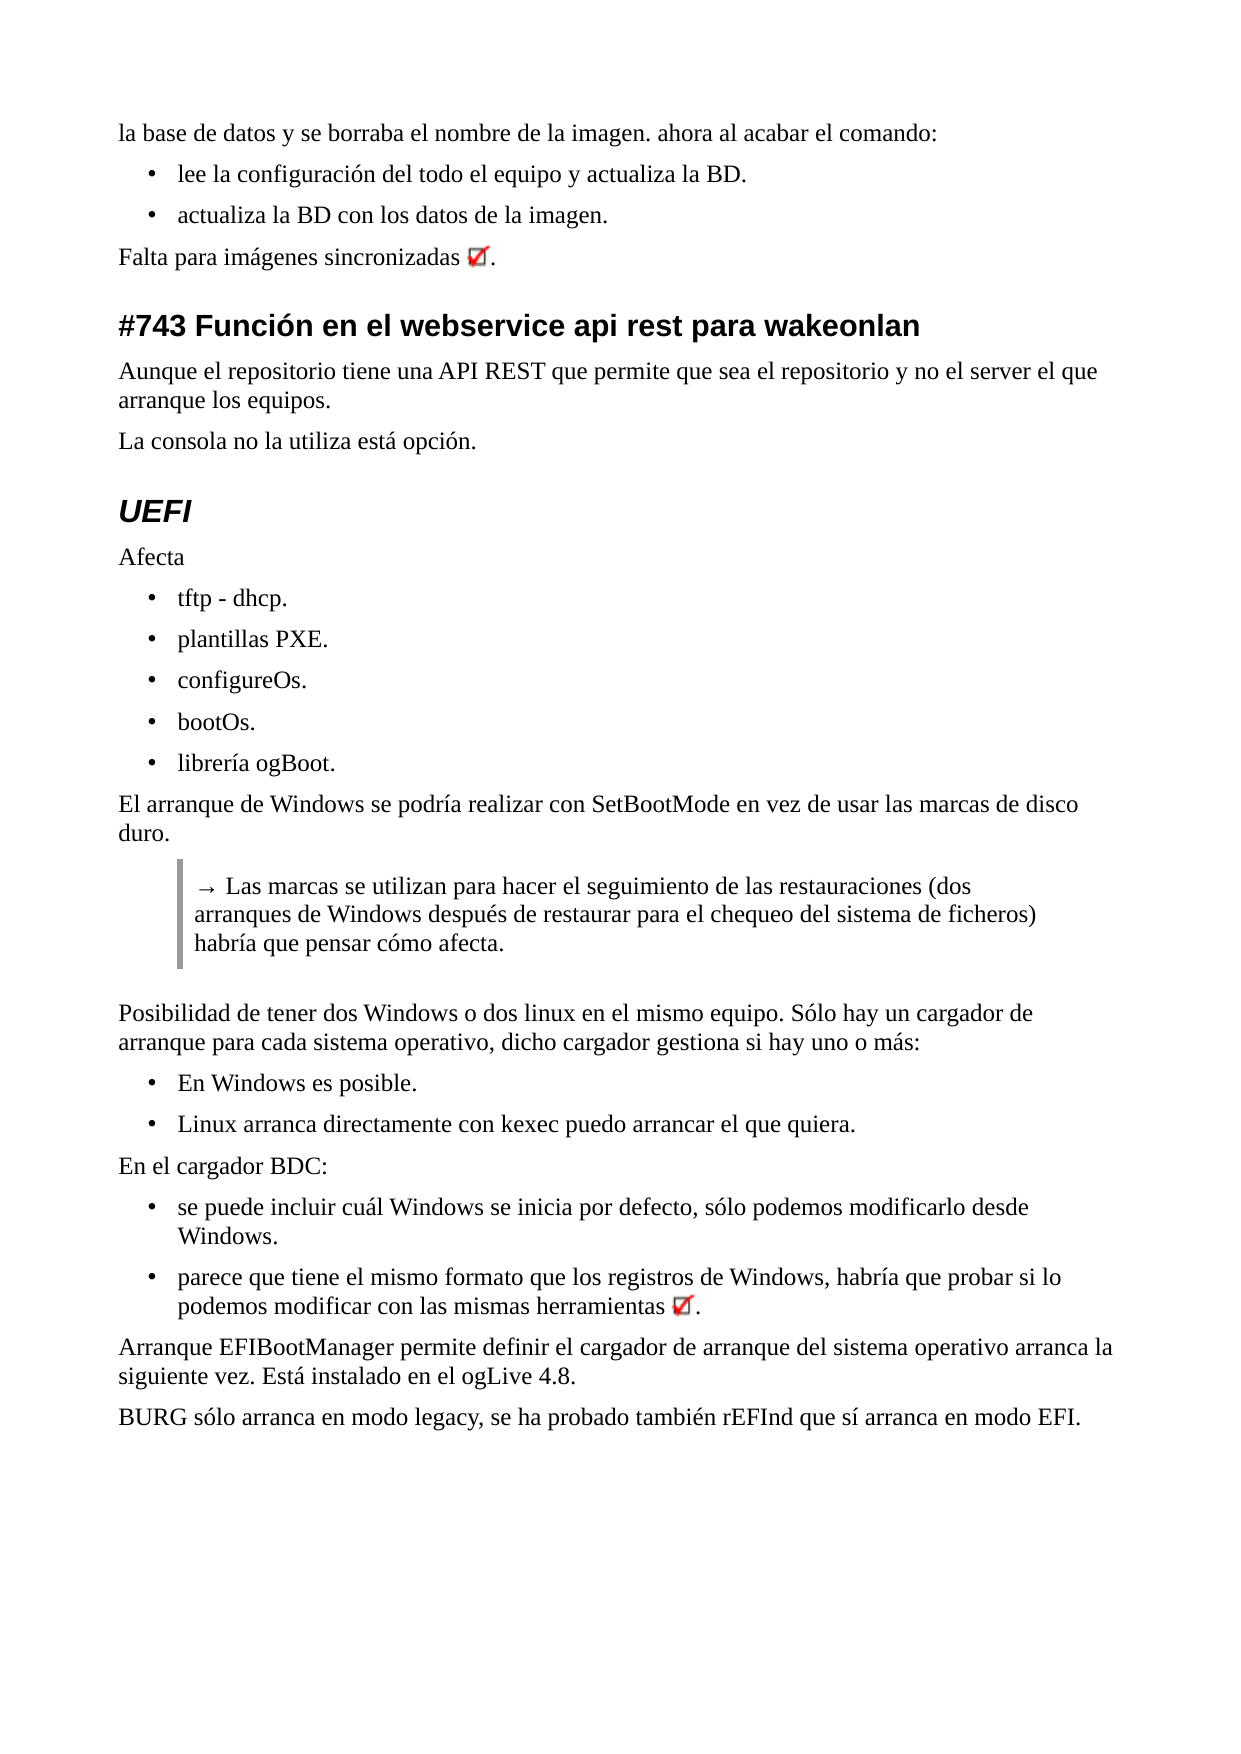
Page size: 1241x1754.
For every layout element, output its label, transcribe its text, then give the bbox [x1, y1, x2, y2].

text Falta para imágenes sincronizadas . [118, 242, 1122, 271]
text Arranque EFIBootManager permite definir el cargador de arranque del sistema operativo arranca la siguiente vez. Está instalado en el ogLive 4.8. [118, 1332, 1122, 1389]
list librería ogBoot. [148, 748, 1122, 777]
text → Las marcas se utilizan para hacer el seguimiento de las restauraciones (dos arranques de Windows después de restaurar para el chequeo del sistema de ficheros) habría que pensar cómo afecta. [183, 859, 1063, 969]
text En el cargador BDC: [118, 1151, 1122, 1179]
list configureOs. [148, 665, 1122, 694]
list Linux arranca directamente con kexec puedo arrancar el que quiera. [148, 1109, 1122, 1138]
text Afecta [118, 542, 1122, 570]
list plantillas PXE. [148, 624, 1122, 653]
list bootOs. [148, 707, 1122, 735]
list tftp - dhcp. [148, 583, 1122, 612]
text la base de datos y se borraba el nombre de la imagen. ahora al acabar el comando: [118, 118, 1122, 147]
list lee la configuración del todo el equipo y actualiza la BD. [148, 159, 1122, 188]
subtitle UEFI [118, 492, 1122, 529]
text Posibilidad de tener dos Windows o dos linux en el mismo equipo. Sólo hay un cargador de arranque para cada sistema operativo, dicho cargador gestiona si hay uno o más: [118, 998, 1122, 1056]
text Aunque el repositorio tiene una API REST que permite que sea el repositorio y no el server el que arranque los equipos. [118, 356, 1122, 413]
list actualiza la BD con los datos de la imagen. [148, 201, 1122, 229]
list parece que tiene el mismo formato que los registros de Windows, habría que probar si lo podemos modificar con las mismas herramientas . [148, 1262, 1122, 1319]
subtitle #743 Función en el webservice api rest para wakeonlan [118, 308, 1122, 343]
list En Windows es posible. [148, 1068, 1122, 1097]
list se puede incluir cuál Windows se inicia por defecto, sólo podemos modificarlo desde Windows. [148, 1192, 1122, 1249]
text La consola no la utiliza está opción. [118, 426, 1122, 455]
text El arranque de Windows se podría realizar con SetBootMode en vez de usar las marcas de disco duro. [118, 789, 1122, 847]
text BURG sólo arranca en modo legacy, se ha probado también rEFInd que sí arranca en modo EFI. [118, 1402, 1122, 1431]
